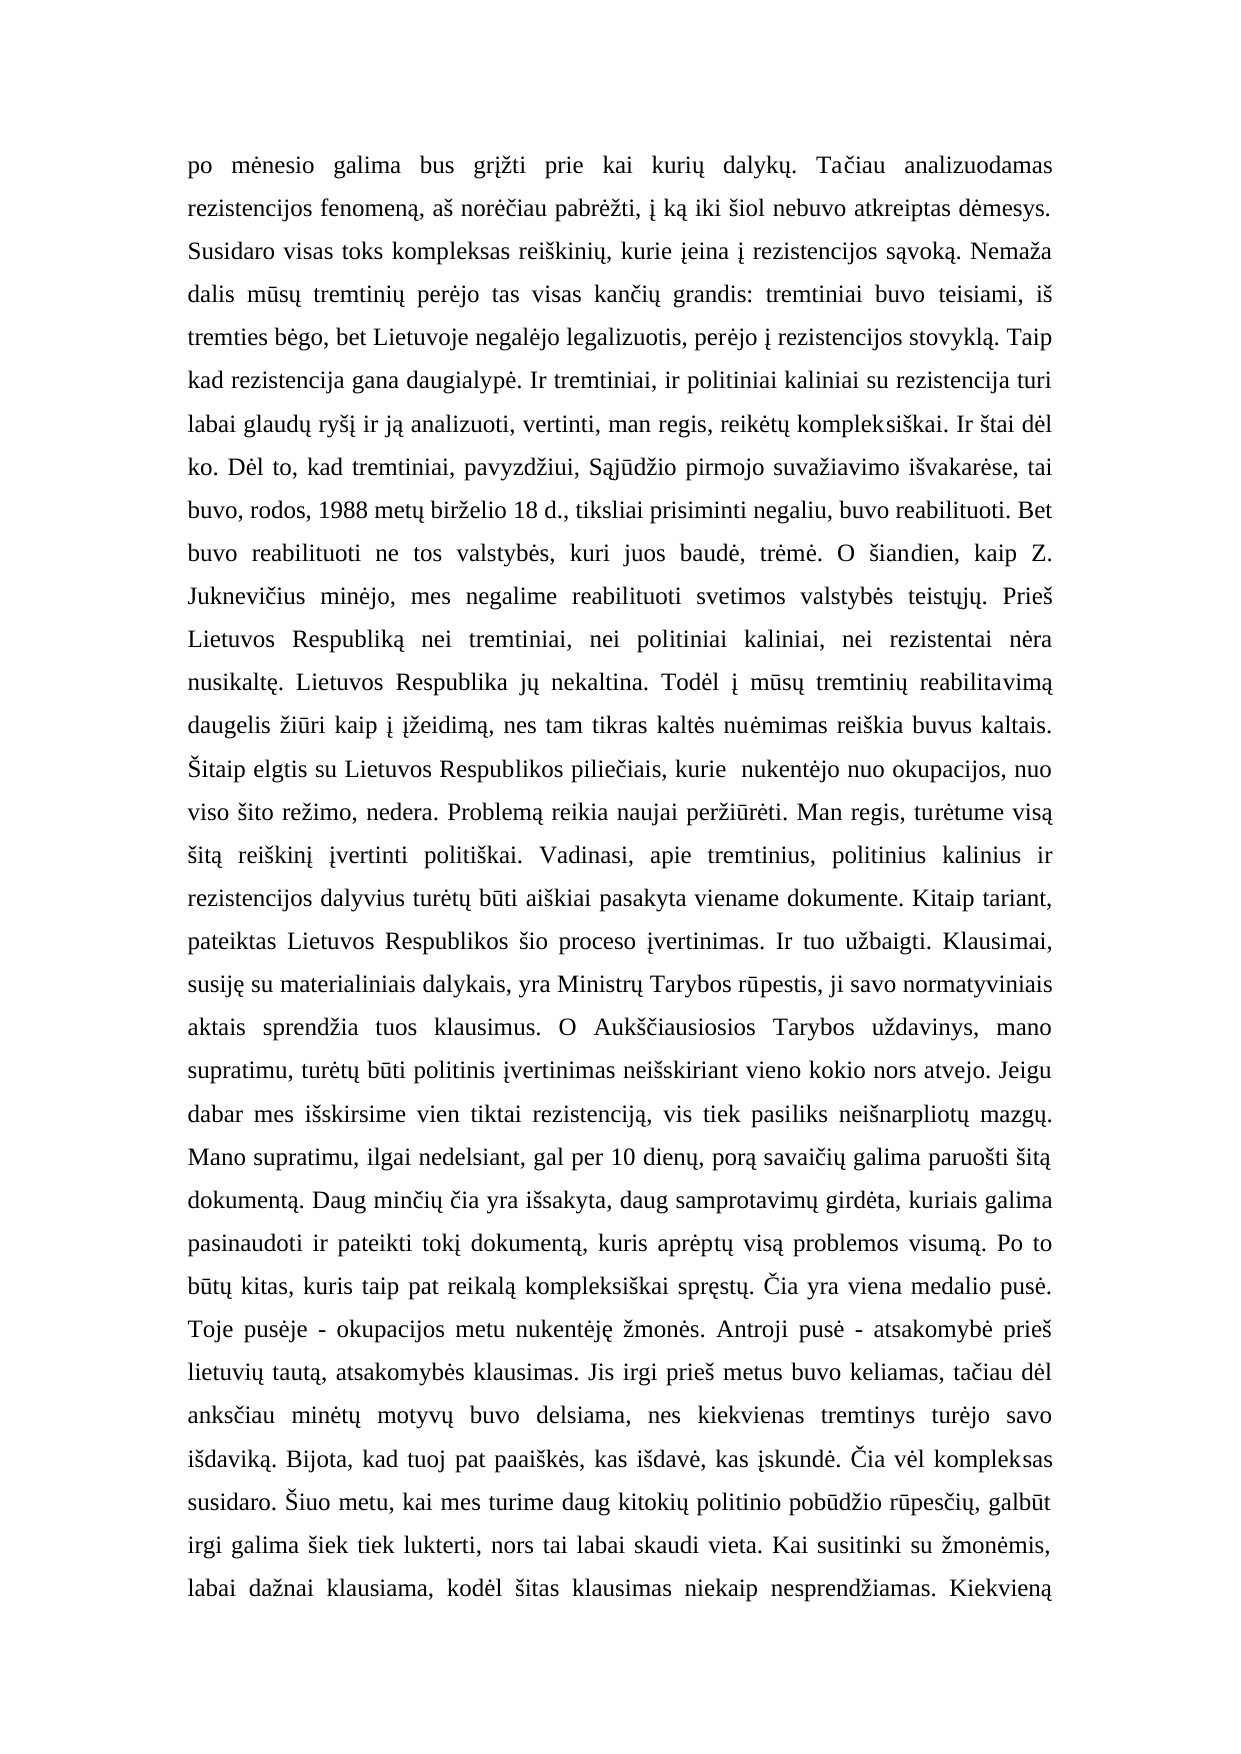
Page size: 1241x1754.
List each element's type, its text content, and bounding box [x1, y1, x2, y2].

text po mėnesio galima bus grįžti prie kai kurių dalykų. Ta­čiau analizuodamas rezistencijos fenomeną, aš norėčiau pabrėžti, į ką iki šiol nebuvo atkreiptas dėmesys. Susidaro visas toks komp­leksas reiškinių, kurie įeina į rezistencijos sąvoką. Nemaža dalis mūsų tremtinių perėjo tas visas kančių grandis: tremtiniai buvo­ teisiami, iš tremties bėgo, bet Lietuvoje negalėjo legalizuotis, per­ėjo į rezistencijos stovyklą. Taip kad rezistencija gana daugialy­pė. Ir tremtiniai, ir politiniai kaliniai su rezistencija turi labai glaudų ryšį ir ją analizuoti, vertinti, man regis, reikėtų komplek­siškai. Ir štai dėl ko. Dėl to, kad tremtiniai, pavyzdžiui, Sąjū­džio pirmojo suvažiavimo išvakarėse, tai buvo, rodos, 1988 metų birželio 18 d., tiksliai prisiminti negaliu, buvo reabilituoti. Bet buvo reabilituoti ne tos valstybės, kuri juos baudė, trėmė. O šian­dien, kaip Z. Juknevičius minėjo, mes negalime reabilituoti sve­timos valstybės teistųjų. Prieš Lietuvos Respubliką nei tremti­niai, nei politiniai kaliniai, nei rezistentai nėra nusikaltę. Lie­tuvos Respublika jų nekaltina. Todėl į mūsų tremtinių reabilita­vimą daugelis žiūri kaip į įžeidimą, nes tam tikras kaltės nu­ėmimas reiškia buvus kaltais. Šitaip elgtis su Lietuvos Respub­likos piliečiais, kurie nukentėjo nuo okupacijos, nuo viso šito režimo, nedera. Problemą reikia naujai peržiūrėti. Man regis, tu­rėtume visą šitą reiškinį įvertinti politiškai. Vadinasi, apie trem­tinius, politinius kalinius ir rezistencijos dalyvius turėtų būti aiš­kiai pasakyta viename dokumente. Kitaip tariant, pateiktas Lietu­vos Respublikos šio proceso įvertinimas. Ir tuo užbaigti. Klausi­mai, susiję su materialiniais dalykais, yra Ministrų Tarybos rū­pestis, ji savo normatyviniais aktais sprendžia tuos klausimus. O Aukščiausiosios Tarybos uždavinys, mano supratimu, turėtų būti politinis įvertinimas neišskiriant vieno kokio nors atvejo. Jeigu dabar mes išskirsime vien tiktai rezistenciją, vis tiek pasi­liks neišnarpliotų mazgų. Mano supratimu, ilgai nedelsiant, gal per 10 dienų, porą savaičių galima paruošti šitą dokumentą. Daug minčių čia yra išsakyta, daug samprotavimų girdėta, ku­riais galima pasinaudoti ir pateikti tokį dokumentą, kuris aprėp­tų visą problemos visumą. Po to būtų kitas, kuris taip pat rei­kalą kompleksiškai spręstų. Čia yra viena medalio pusė. Toje pu­sėje - okupacijos metu nukentėję žmonės. Antroji pusė - atsakomybė prieš lietuvių tautą, atsakomybės klausimas. Jis irgi prieš metus buvo keliamas, tačiau dėl anksčiau minėtų motyvų buvo delsiama, nes kiekvienas tremtinys turėjo savo išdaviką. Bijota, kad tuoj pat paaiškės, kas išdavė, kas įskundė. Čia vėl komplek­sas susidaro. Šiuo metu, kai mes turime daug kitokių politinio pobūdžio rūpesčių, galbūt irgi galima šiek tiek lukterti, nors tai labai skaudi vieta. Kai susitinki su žmonėmis, labai dažnai klausiama, kodėl šitas klausimas niekaip nesprendžiamas. Kiekvieną [187, 150, 1053, 1602]
